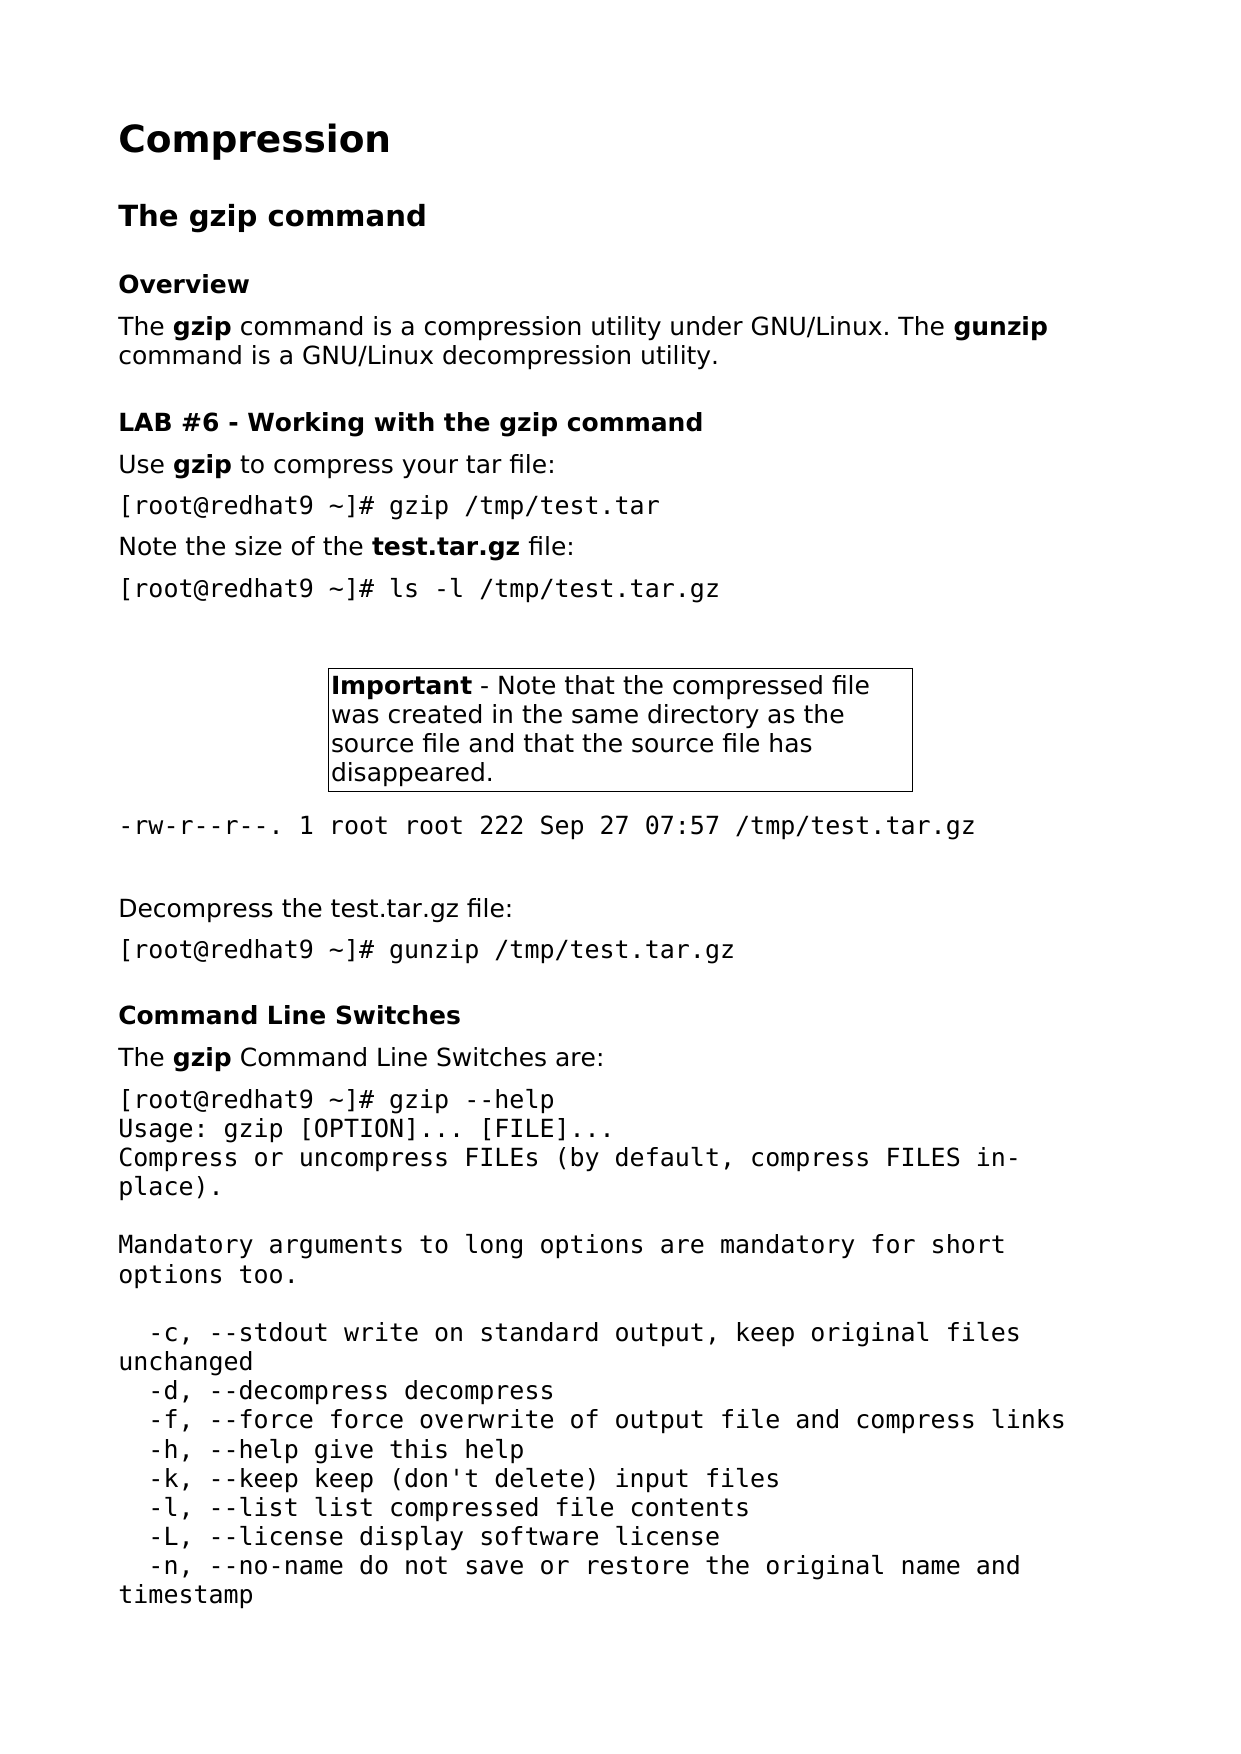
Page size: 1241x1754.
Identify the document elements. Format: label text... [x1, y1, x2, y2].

subtitle Overview [118, 271, 1122, 300]
subtitle LAB #6 - Working with the gzip command [118, 408, 1122, 437]
text Decompress the test.tar.gz file: [118, 894, 1122, 923]
text The gzip command is a compression utility under GNU/Linux. The gunzip command is a GNU/Linux decompression utility. [118, 312, 1122, 371]
subtitle The gzip command [118, 199, 1122, 233]
text [root@redhat9 ~]# gunzip /tmp/test.tar.gz [118, 936, 1122, 965]
text [root@redhat9 ~]# ls -l /tmp/test.tar.gz -rw-r--r--. 1 root root 222 Sep 27 07:57 /tmp/test.tar.gz [118, 574, 1122, 841]
table_header Important - Note that the compressed file was created in the same directory as the source file and that the source file has disappeared. [329, 669, 912, 791]
text [root@redhat9 ~]# gzip --help Usage: gzip [OPTION]... [FILE]... Compress or uncompress FILEs (by default, compress FILES in-place). Mandatory arguments to long options are mandatory for short options too. -c, --stdout write on standard output, keep original files unchanged -d, --decompress decompress -f, --force force overwrite of output file and compress links -h, --help give this help -k, --keep keep (don't delete) input files -l, --list list compressed file contents -L, --license display software license -n, --no-name do not save or restore the original name and timestamp [118, 1085, 1122, 1610]
text The gzip Command Line Switches are: [118, 1043, 1122, 1072]
subtitle Command Line Switches [118, 1002, 1122, 1031]
text [root@redhat9 ~]# gzip /tmp/test.tar [118, 492, 1122, 521]
text Use gzip to compress your tar file: [118, 450, 1122, 479]
text Note the size of the test.tar.gz file: [118, 532, 1122, 562]
subtitle Compression [118, 118, 1122, 162]
